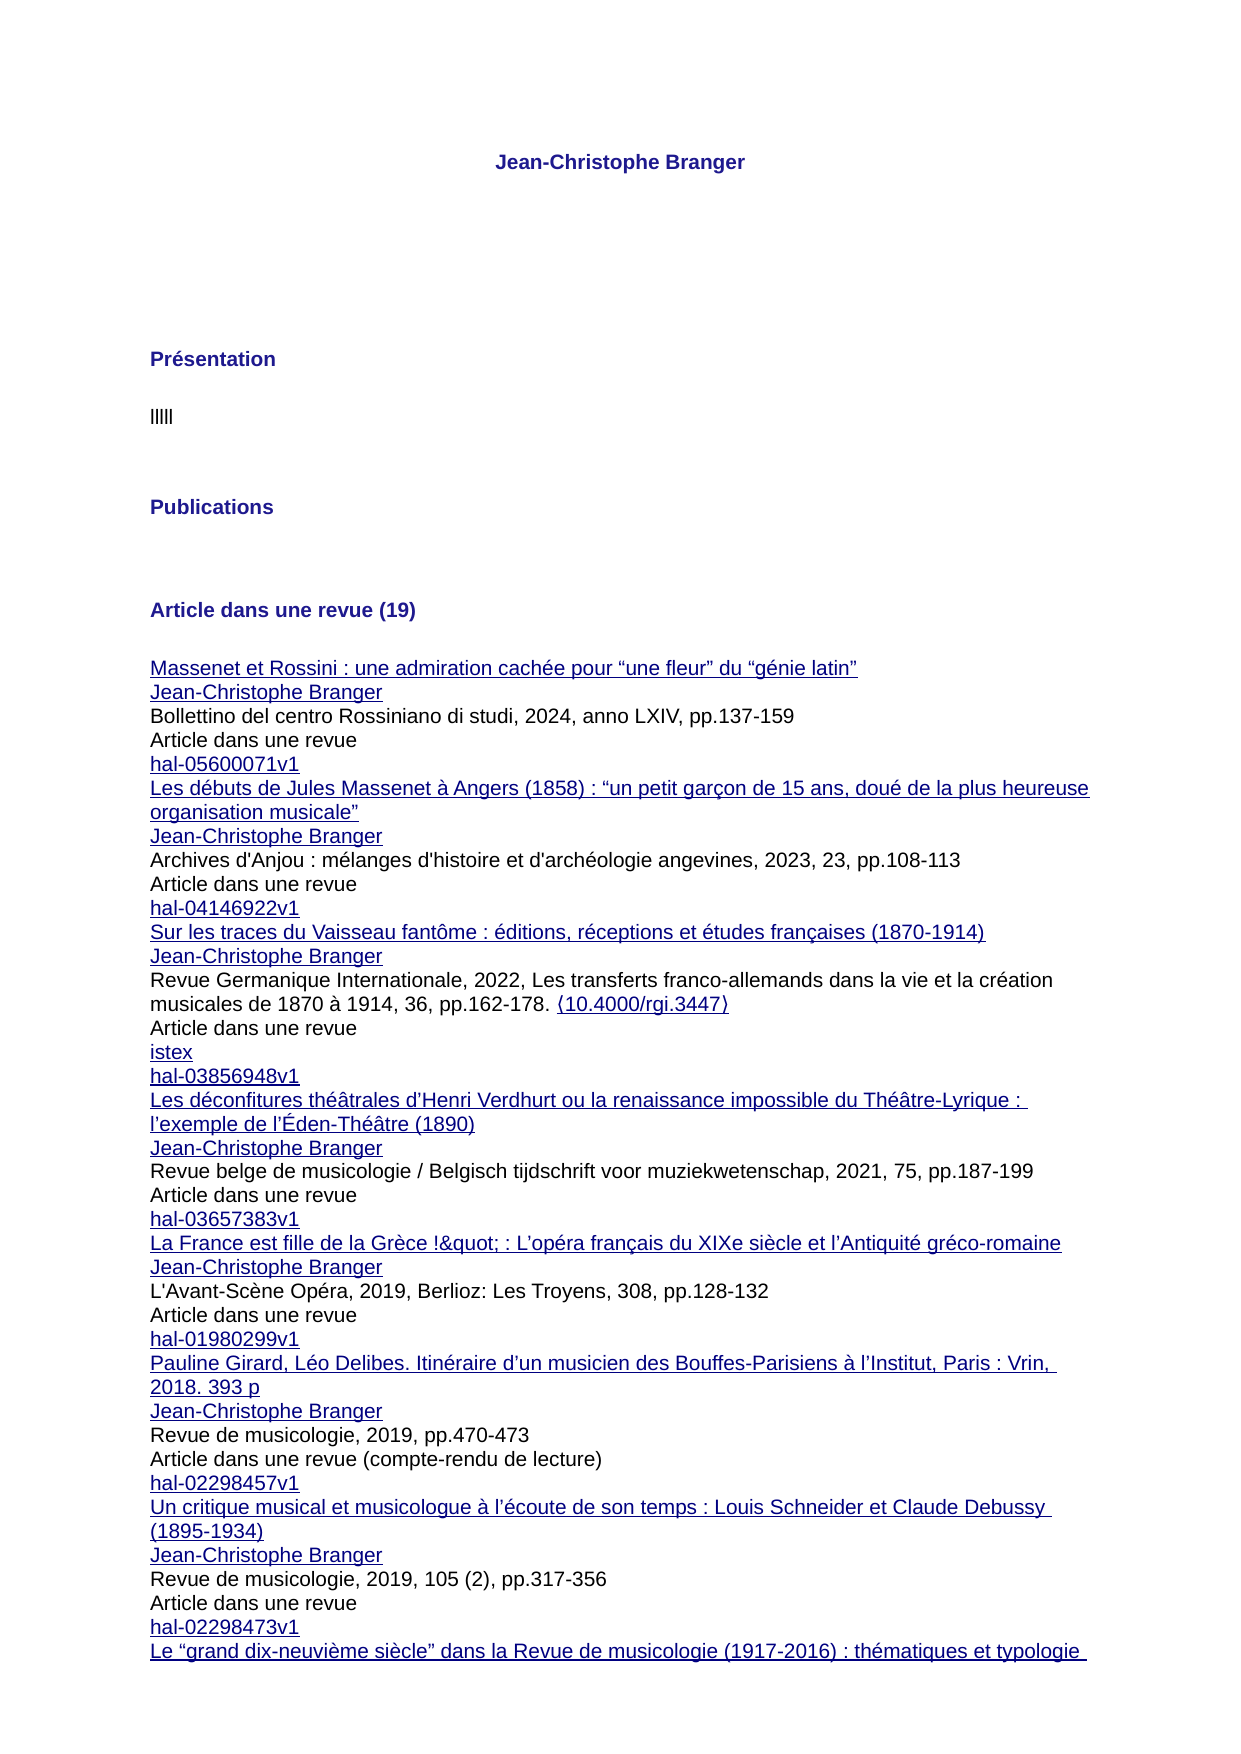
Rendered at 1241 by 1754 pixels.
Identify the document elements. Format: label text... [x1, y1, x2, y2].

table_header Massenet et Rossini : une admiration cachée pour “une fleur” du “génie latin” Jean-Christophe Branger Bollettino del centro Rossiniano di studi, 2024, anno LXIV, pp.137-159 Article dans une revue hal-05600071v1 [150, 656, 1090, 776]
table_cell Sur les traces du Vaisseau fantôme : éditions, réceptions et études françaises (1870-1914) Jean-Christophe Branger Revue Germanique Internationale, 2022, Les transferts franco-allemands dans la vie et la création musicales de 1870 à 1914, 36, pp.162-178. ⟨10.4000/rgi.3447⟩ Article dans une revue istex hal-03856948v1 [150, 920, 1090, 1087]
subtitle Publications [150, 495, 1090, 519]
subtitle Jean-Christophe Branger [150, 150, 1090, 174]
text lllll [150, 405, 1090, 429]
table_cell organisation musicale” Jean-Christophe Branger Archives d'Anjou : mélanges d'histoire et d'archéologie angevines, 2023, 23, pp.108-113 Article dans une revue hal-04146922v1 [150, 798, 1090, 920]
table_cell Le “grand dix-neuvième siècle” dans la Revue de musicologie (1917-2016) : thématiques et typologie [150, 1639, 1090, 1662]
table_cell Les débuts de Jules Massenet à Angers (1858) : “un petit garçon de 15 ans, doué de la plus heureuse [150, 776, 1090, 797]
table_cell La France est fille de la Grèce !&quot; : L’opéra français du XIXe siècle et l’Antiquité gréco-romaine Jean-Christophe Branger L'Avant-Scène Opéra, 2019, Berlioz: Les Troyens, 308, pp.128-132 Article dans une revue hal-01980299v1 [150, 1231, 1090, 1351]
subtitle Article dans une revue (19) [150, 598, 1090, 622]
table_cell Pauline Girard, Léo Delibes. Itinéraire d’un musicien des Bouffes-Parisiens à l’Institut, Paris : Vrin, 2018. 393 p Jean-Christophe Branger Revue de musicologie, 2019, pp.470-473 Article dans une revue (compte-rendu de lecture) hal-02298457v1 [150, 1351, 1090, 1495]
subtitle Présentation [150, 347, 1090, 371]
table_cell Un critique musical et musicologue à l’écoute de son temps : Louis Schneider et Claude Debussy (1895-1934) Jean-Christophe Branger Revue de musicologie, 2019, 105 (2), pp.317-356 Article dans une revue hal-02298473v1 [150, 1495, 1090, 1638]
table_cell Les déconfitures théâtrales d’Henri Verdhurt ou la renaissance impossible du Théâtre-Lyrique : l’exemple de l’Éden-Théâtre (1890) Jean-Christophe Branger Revue belge de musicologie / Belgisch tijdschrift voor muziekwetenschap, 2021, 75, pp.187-199 Article dans une revue hal-03657383v1 [150, 1088, 1090, 1231]
